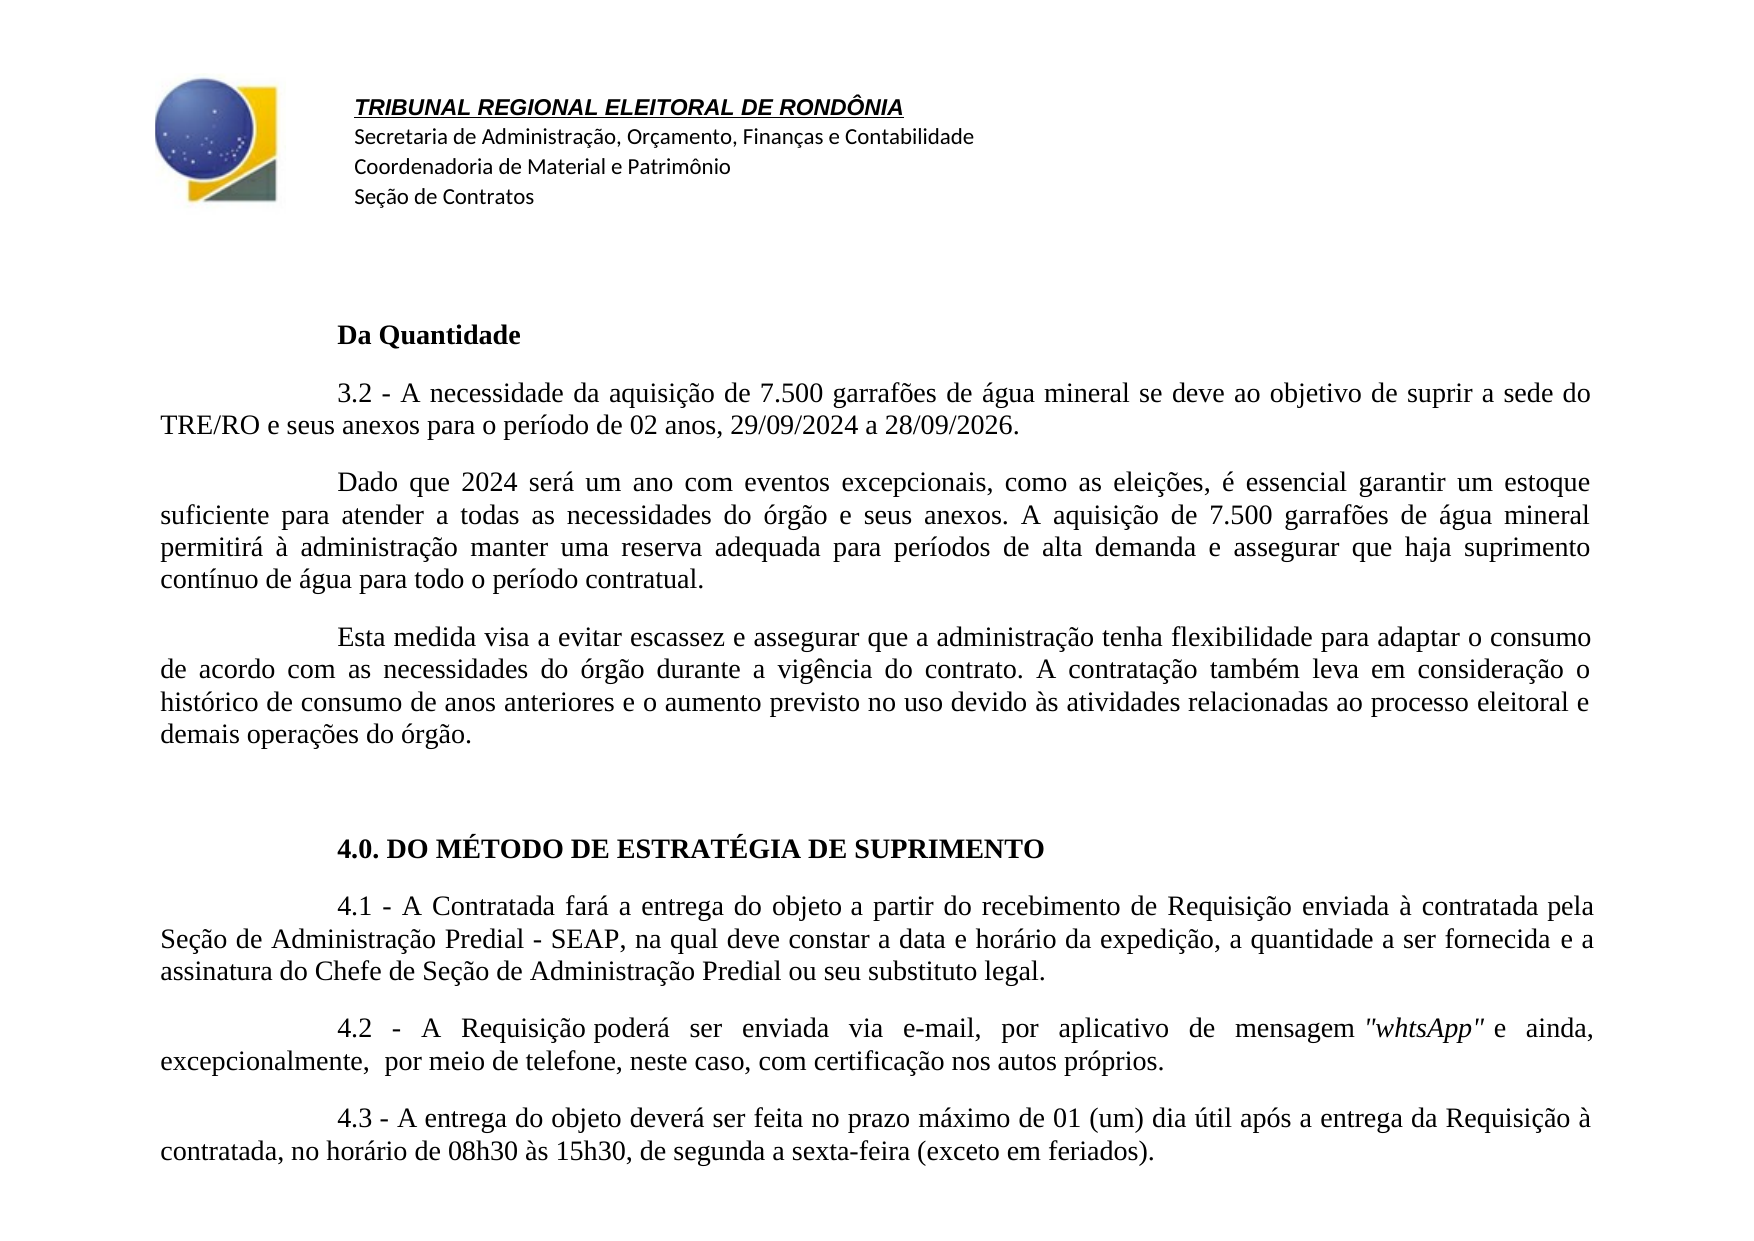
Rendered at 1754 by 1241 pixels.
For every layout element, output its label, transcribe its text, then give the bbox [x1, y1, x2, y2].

text Esta medida visa a evitar escassez e assegurar que a administração tenha flexibilidade para adaptar o consumo de acordo com as necessidades do órgão durante a vigência do contrato. A contratação também leva em consideração o histórico de consumo de anos anteriores e o aumento previsto no uso devido às atividades relacionadas ao processo eleitoral e demais operações do órgão. [160, 620, 1594, 749]
text 4.3 - A entrega do objeto deverá ser feita no prazo máximo de 01 (um) dia útil após a entrega da Requisição à contratada, no horário de 08h30 às 15h30, de segunda a sexta-feira (exceto em feriados). [160, 1101, 1594, 1166]
text 4.1 - A Contratada fará a entrega do objeto a partir do recebimento de Requisição enviada à contratada pela Seção de Administração Predial - SEAP, na qual deve constar a data e horário da expedição, a quantidade a ser fornecida e a assinatura do Chefe de Seção de Administração Predial ou seu substituto legal. [160, 889, 1594, 987]
text 3.2 - A necessidade da aquisição de 7.500 garrafões de água mineral se deve ao objetivo de suprir a sede do TRE/RO e seus anexos para o período de 02 anos, 29/09/2024 a 28/09/2026. [160, 376, 1594, 440]
text 4.0. DO MÉTODO DE ESTRATÉGIA DE SUPRIMENTO [160, 832, 1594, 864]
text 4.2 - A Requisição poderá ser enviada via e-mail, por aplicativo de mensagem "whtsApp" e ainda, excepcionalmente, por meio de telefone, neste caso, com certificação nos autos próprios. [160, 1012, 1594, 1076]
text Da Quantidade [160, 318, 1594, 351]
text Dado que 2024 será um ano com eventos excepcionais, como as eleições, é essencial garantir um estoque suficiente para atender a todas as necessidades do órgão e seus anexos. A aquisição de 7.500 garrafões de água mineral permitirá à administração manter uma reserva adequada para períodos de alta demanda e assegurar que haja suprimento contínuo de água para todo o período contratual. [160, 465, 1594, 595]
